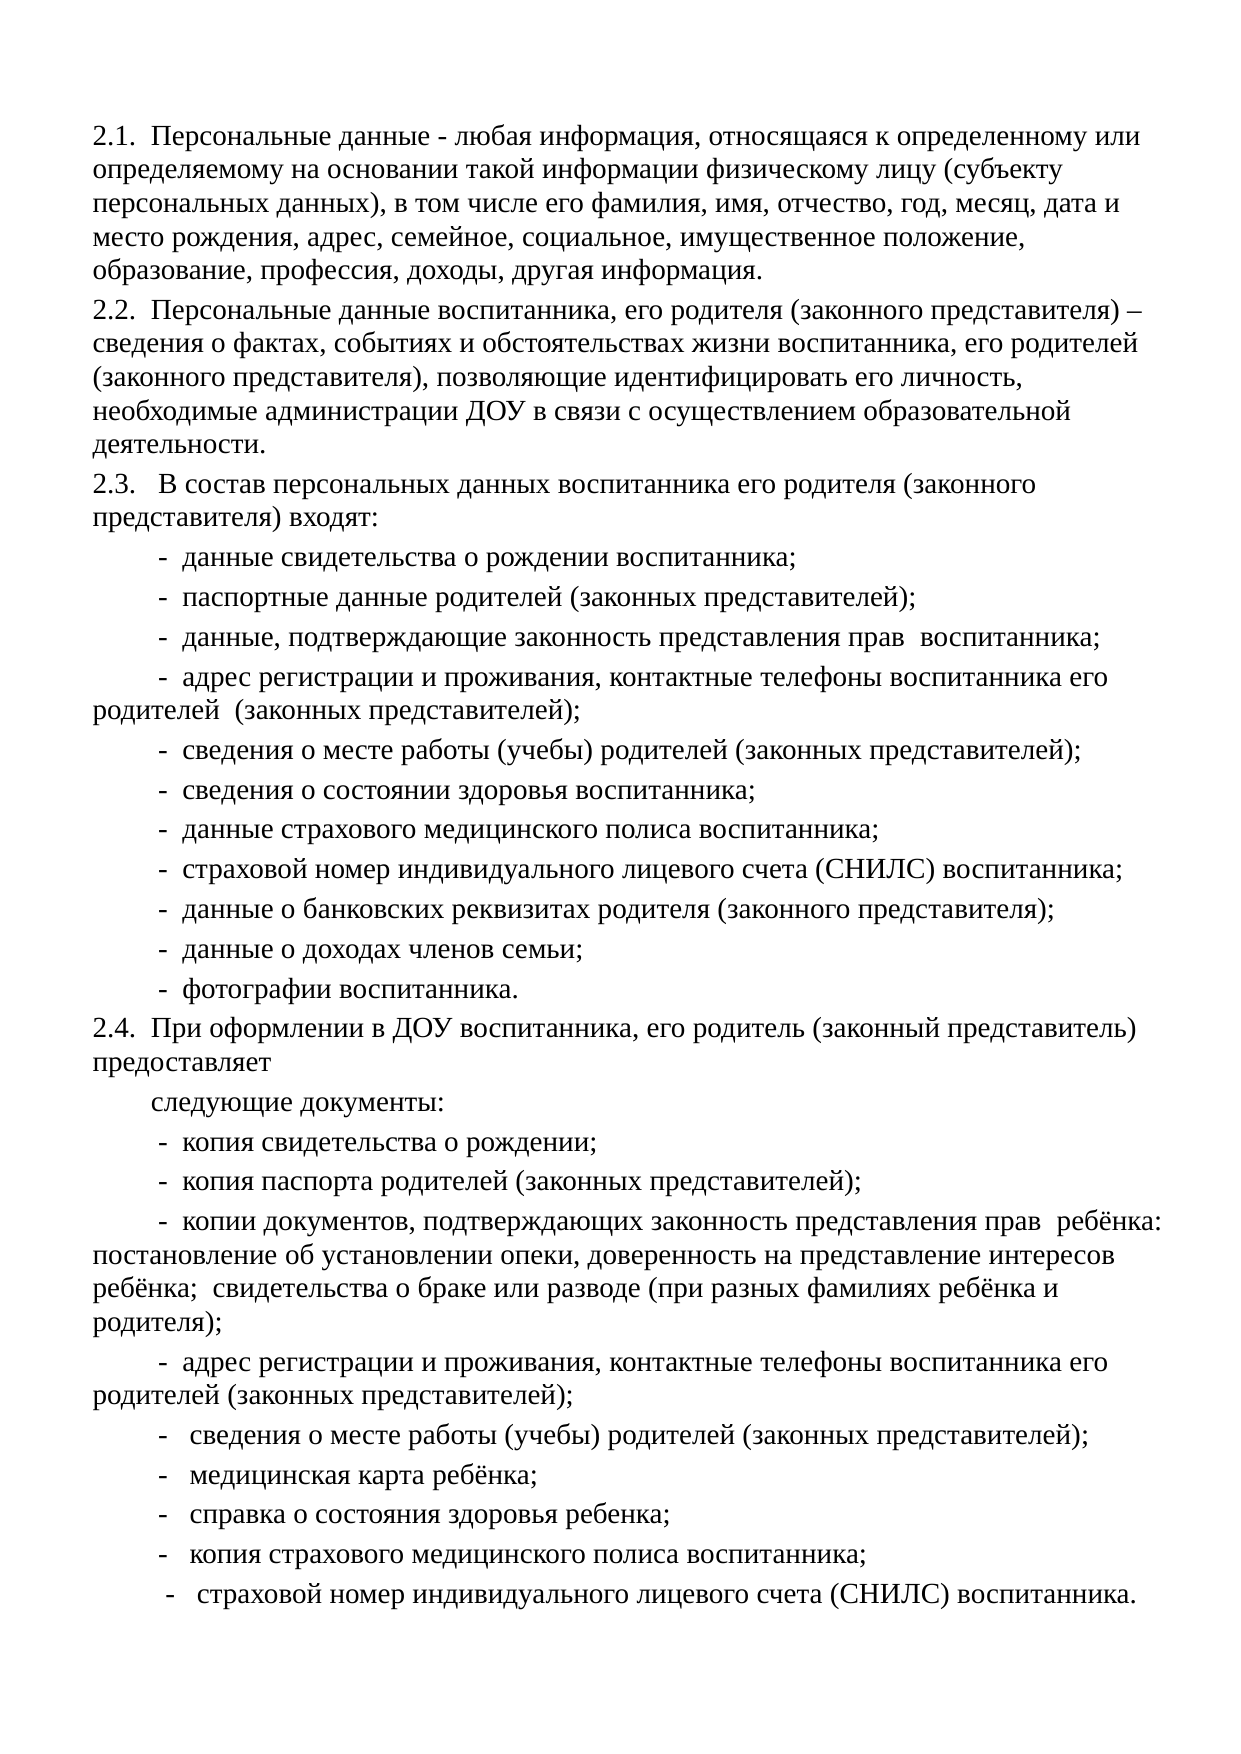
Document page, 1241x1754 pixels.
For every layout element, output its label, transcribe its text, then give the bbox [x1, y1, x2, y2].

text - копия паспорта родителей (законных представителей); [92, 1163, 1184, 1197]
text - паспортные данные родителей (законных представителей); [92, 579, 1184, 613]
text 2.4. При оформлении в ДОУ воспитанника, его родитель (законный представитель) предоставляет [92, 1011, 1184, 1078]
text - адрес регистрации и проживания, контактные телефоны воспитанника его родителей (законных представителей); [92, 659, 1184, 726]
text - данные, подтверждающие законность представления прав воспитанника; [92, 619, 1184, 652]
text - страховой номер индивидуального лицевого счета (СНИЛС) воспитанника; [92, 851, 1184, 885]
text - копия страхового медицинского полиса воспитанника; [92, 1536, 1184, 1570]
text - сведения о месте работы (учебы) родителей (законных представителей); [92, 1417, 1184, 1451]
text следующие документы: [92, 1084, 1184, 1117]
text - данные страхового медицинского полиса воспитанника; [92, 812, 1184, 845]
text 2.2. Персональные данные воспитанника, его родителя (законного представителя) – сведения о фактах, событиях и обстоятельствах жизни воспитанника, его родителей (законного представителя), позволяющие идентифицировать его личность, необходимые администрации ДОУ в связи с осуществлением образовательной деятельности. [92, 292, 1184, 460]
text - справка о состояния здоровья ребенка; [92, 1497, 1184, 1530]
text 2.3. В состав персональных данных воспитанника его родителя (законного представителя) входят: [92, 466, 1184, 533]
text - медицинская карта ребёнка; [92, 1457, 1184, 1490]
text - страховой номер индивидуального лицевого счета (СНИЛС) воспитанника. [92, 1576, 1184, 1610]
text 2.1. Персональные данные - любая информация, относящаяся к определенному или определяемому на основании такой информации физическому лицу (субъекту персональных данных), в том числе его фамилия, имя, отчество, год, месяц, дата и место рождения, адрес, семейное, социальное, имущественное положение, образование, профессия, доходы, другая информация. [92, 118, 1184, 286]
text - данные свидетельства о рождении воспитанника; [92, 539, 1184, 573]
text - копия свидетельства о рождении; [92, 1124, 1184, 1157]
text - данные о доходах членов семьи; [92, 931, 1184, 964]
text - фотографии воспитанника. [92, 971, 1184, 1004]
text - данные о банковских реквизитах родителя (законного представителя); [92, 891, 1184, 925]
text - адрес регистрации и проживания, контактные телефоны воспитанника его родителей (законных представителей); [92, 1344, 1184, 1411]
text - сведения о месте работы (учебы) родителей (законных представителей); [92, 732, 1184, 766]
text - копии документов, подтверждающих законность представления прав ребёнка: постановление об установлении опеки, доверенность на представление интересов ребёнка; свидетельства о браке или разводе (при разных фамилиях ребёнка и родителя); [92, 1203, 1184, 1337]
text - сведения о состоянии здоровья воспитанника; [92, 772, 1184, 805]
